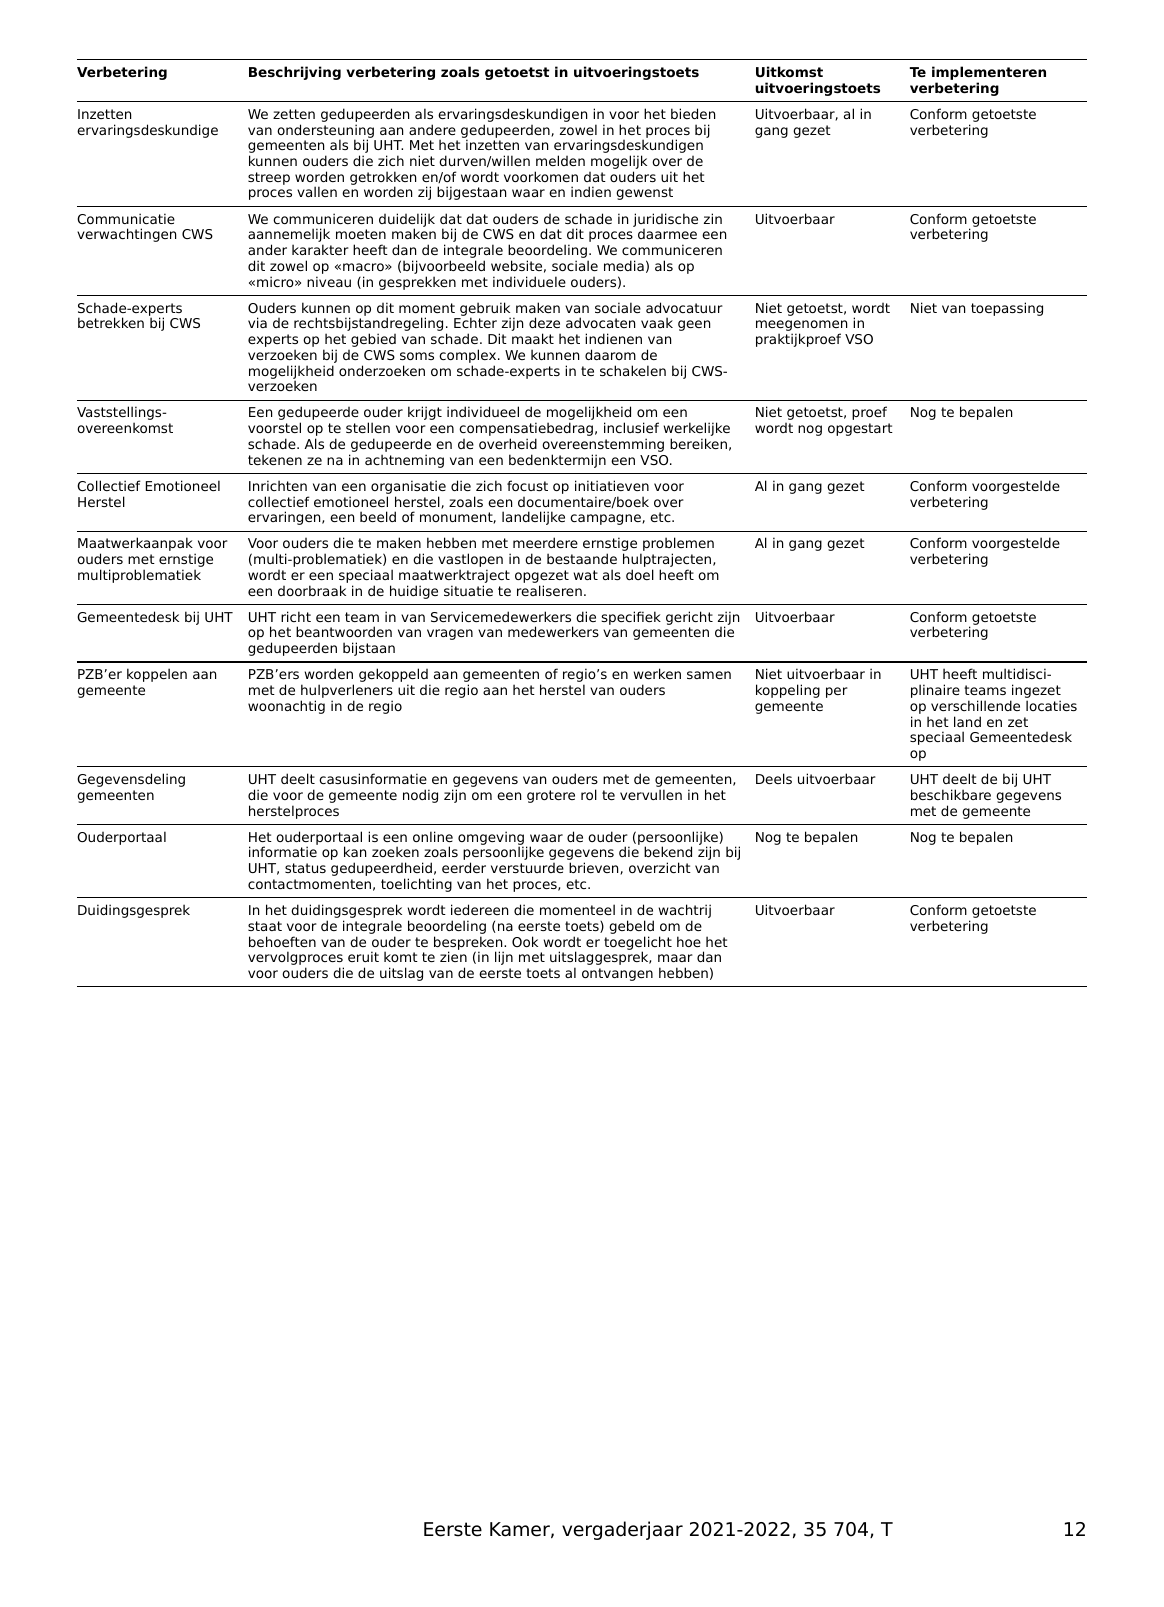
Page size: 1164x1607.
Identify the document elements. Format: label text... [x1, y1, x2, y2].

table_cell Uitvoerbaar [749, 605, 904, 661]
table_cell Niet van toepassing [904, 296, 1087, 399]
table_cell In het duidingsgesprek wordt iedereen die momenteel in de wachtrij staat voor de integrale beoordeling (na eerste toets) gebeld om de behoeften van de ouder te bespreken. Ook wordt er toegelicht hoe het vervolgproces eruit komt te zien (in lijn met uitslaggesprek, maar dan voor ouders die de uitslag van de eerste toets al ontvangen hebben) [242, 898, 749, 986]
table_cell Maatwerkaanpak voor ouders met ernstige multiproblematiek [77, 532, 242, 604]
table_cell Voor ouders die te maken hebben met meerdere ernstige problemen (multi-problematiek) en die vastlopen in de bestaande hulptrajecten, wordt er een speciaal maatwerktraject opgezet wat als doel heeft om een doorbraak in de huidige situatie te realiseren. [242, 532, 749, 604]
table_header Beschrijving verbetering zoals getoetst in uitvoeringstoets [242, 60, 749, 101]
table_cell Uitvoerbaar, al in gang gezet [749, 102, 904, 206]
table_cell Nog te bepalen [904, 401, 1087, 473]
table_cell Al in gang gezet [749, 474, 904, 531]
table_cell Ouders kunnen op dit moment gebruik maken van sociale advocatuur via de rechtsbijstandregeling. Echter zijn deze advocaten vaak geen experts op het gebied van schade. Dit maakt het indienen van verzoeken bij de CWS soms complex. We kunnen daarom de mogelijkheid onderzoeken om schade-experts in te schakelen bij CWS-verzoeken [242, 296, 749, 399]
table_cell Nog te bepalen [904, 825, 1087, 897]
table_cell UHT deelt casusinformatie en gegevens van ouders met de gemeenten, die voor de gemeente nodig zijn om een grotere rol te vervullen in het herstelproces [242, 767, 749, 824]
table_cell Communicatie verwachtingen CWS [77, 207, 242, 295]
table_cell Gemeentedesk bij UHT [77, 605, 242, 661]
table_cell We zetten gedupeerden als ervaringsdeskundigen in voor het bieden van ondersteuning aan andere gedupeerden, zowel in het proces bij gemeenten als bij UHT. Met het inzetten van ervaringsdeskundigen kunnen ouders die zich niet durven/willen melden mogelijk over de streep worden getrokken en/of wordt voorkomen dat ouders uit het proces vallen en worden zij bijgestaan waar en indien gewenst [242, 102, 749, 206]
table_cell Een gedupeerde ouder krijgt individueel de mogelijkheid om een voorstel op te stellen voor een compensatiebedrag, inclusief werkelijke schade. Als de gedupeerde en de overheid overeenstemming bereiken, tekenen ze na in achtneming van een bedenktermijn een VSO. [242, 401, 749, 473]
table_cell Uitvoerbaar [749, 207, 904, 295]
table_cell Vaststellings-overeenkomst [77, 401, 242, 473]
table_cell Conform voorgestelde verbetering [904, 474, 1087, 531]
table_header Verbetering [77, 60, 242, 101]
table_cell Gegevensdeling gemeenten [77, 767, 242, 824]
table_cell We communiceren duidelijk dat dat ouders de schade in juridische zin aannemelijk moeten maken bij de CWS en dat dit proces daarmee een ander karakter heeft dan de integrale beoordeling. We communiceren dit zowel op «macro» (bijvoorbeeld website, sociale media) als op «micro» niveau (in gesprekken met individuele ouders). [242, 207, 749, 295]
table_header Te implementeren verbetering [904, 60, 1087, 101]
table_header Uitkomst uitvoeringstoets [749, 60, 904, 101]
table_cell Conform getoetste verbetering [904, 898, 1087, 986]
table_cell UHT heeft multidisci-plinaire teams ingezet op verschillende locaties in het land en zet speciaal Gemeentedesk op [904, 663, 1087, 766]
table_cell UHT deelt de bij UHT beschikbare gegevens met de gemeente [904, 767, 1087, 824]
table_cell Collectief Emotioneel Herstel [77, 474, 242, 531]
table_cell Schade-experts betrekken bij CWS [77, 296, 242, 399]
table_cell Conform voorgestelde verbetering [904, 532, 1087, 604]
table_cell Ouderportaal [77, 825, 242, 897]
table_cell Niet getoetst, wordt meegenomen in praktijkproef VSO [749, 296, 904, 399]
table_cell Niet getoetst, proef wordt nog opgestart [749, 401, 904, 473]
table_cell PZB’er koppelen aan gemeente [77, 663, 242, 766]
table_cell UHT richt een team in van Servicemedewerkers die specifiek gericht zijn op het beantwoorden van vragen van medewerkers van gemeenten die gedupeerden bijstaan [242, 605, 749, 661]
table_cell Inzetten ervaringsdeskundige [77, 102, 242, 206]
table_cell Uitvoerbaar [749, 898, 904, 986]
table_cell Inrichten van een organisatie die zich focust op initiatieven voor collectief emotioneel herstel, zoals een documentaire/boek over ervaringen, een beeld of monument, landelijke campagne, etc. [242, 474, 749, 531]
table_cell Nog te bepalen [749, 825, 904, 897]
table_cell Conform getoetste verbetering [904, 102, 1087, 206]
table_cell Conform getoetste verbetering [904, 605, 1087, 661]
table_cell Niet uitvoerbaar in koppeling per gemeente [749, 663, 904, 766]
table_cell Al in gang gezet [749, 532, 904, 604]
table_cell Het ouderportaal is een online omgeving waar de ouder (persoonlijke) informatie op kan zoeken zoals persoonlijke gegevens die bekend zijn bij UHT, status gedupeerdheid, eerder verstuurde brieven, overzicht van contactmomenten, toelichting van het proces, etc. [242, 825, 749, 897]
table_cell Duidingsgesprek [77, 898, 242, 986]
table_cell PZB’ers worden gekoppeld aan gemeenten of regio’s en werken samen met de hulpverleners uit die regio aan het herstel van ouders woonachtig in de regio [242, 663, 749, 766]
table_cell Deels uitvoerbaar [749, 767, 904, 824]
table_cell Conform getoetste verbetering [904, 207, 1087, 295]
